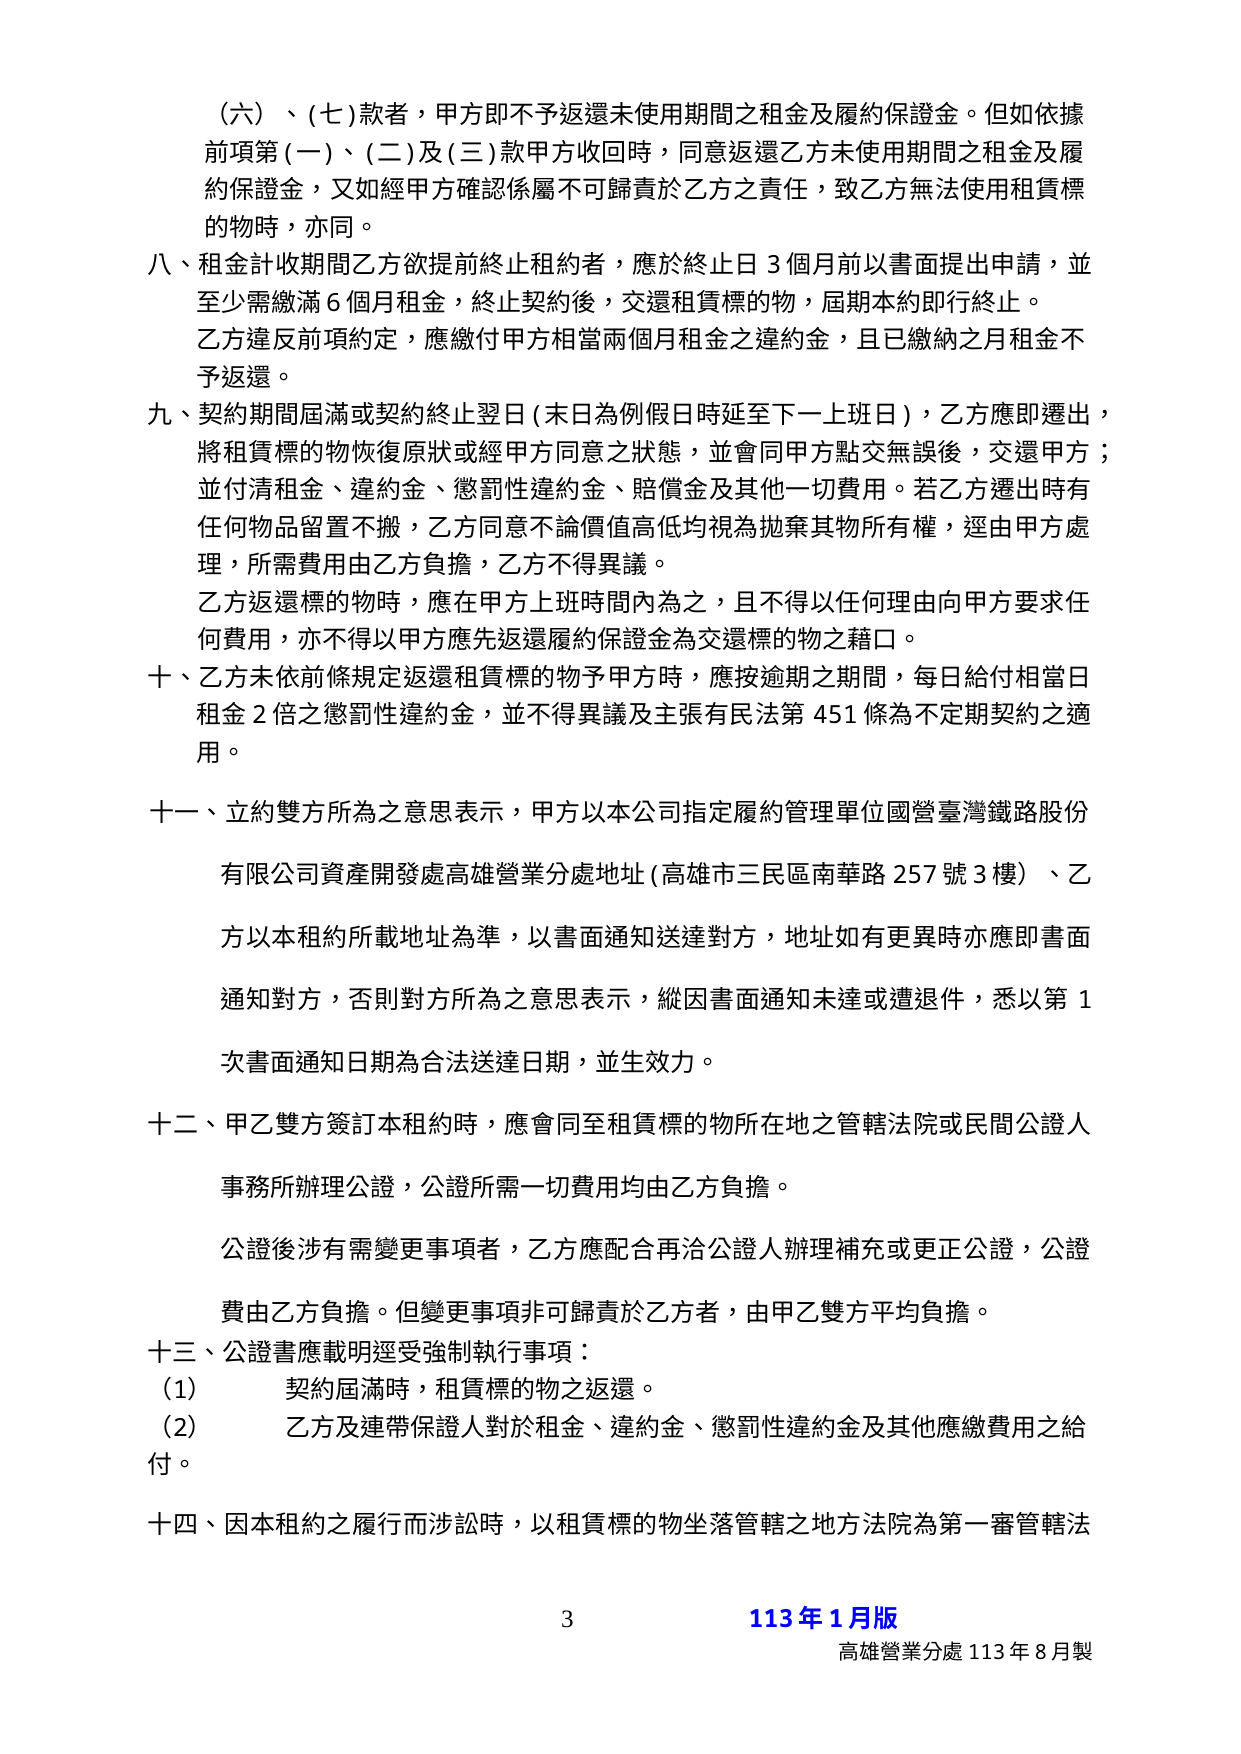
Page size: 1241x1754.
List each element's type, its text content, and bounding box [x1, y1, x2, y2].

text 乙方返還標的物時，應在甲方上班時間內為之，且不得以任何理由向甲方要求任何費用，亦不得以甲方應先返還履約保證金為交還標的物之藉口。 [198, 581, 1092, 656]
text 乙方違反前項約定，應繳付甲方相當兩個月租金之違約金，且已繳納之月租金不予返還。 [196, 319, 1087, 394]
text 八、租金計收期間乙方欲提前終止租約者，應於終止日3個月前以書面提出申請，並至少需繳滿6個月租金，終止契約後，交還租賃標的物，屆期本約即行終止。 [148, 244, 1092, 319]
text 十一、立約雙方所為之意思表示，甲方以本公司指定履約管理單位國營臺灣鐵路股份有限公司資產開發處高雄營業分處地址(高雄市三民區南華路257號3樓）、乙方以本租約所載地址為準，以書面通知送達對方，地址如有更異時亦應即書面通知對方，否則對方所為之意思表示，縱因書面通知未達或遭退件，悉以第1次書面通知日期為合法送達日期，並生效力。 [149, 769, 1092, 1081]
text 十、乙方未依前條規定返還租賃標的物予甲方時，應按逾期之期間，每日給付相當日租金2倍之懲罰性違約金，並不得異議及主張有民法第451條為不定期契約之適用。 [148, 656, 1092, 769]
text 公證後涉有需變更事項者，乙方應配合再洽公證人辦理補充或更正公證，公證費由乙方負擔。但變更事項非可歸責於乙方者，由甲乙雙方平均負擔。 [220, 1206, 1092, 1331]
list 乙方及連帶保證人對於租金、違約金、懲罰性違約金及其他應繳費用之給付。 [148, 1406, 1087, 1481]
list 契約屆滿時，租賃標的物之返還。 [148, 1369, 1087, 1406]
text 十四、因本租約之履行而涉訟時，以租賃標的物坐落管轄之地方法院為第一審管轄法 [148, 1481, 1092, 1544]
text 十二、甲乙雙方簽訂本租約時，應會同至租賃標的物所在地之管轄法院或民間公證人事務所辦理公證，公證所需一切費用均由乙方負擔。 [148, 1081, 1092, 1206]
text 十三、公證書應載明逕受強制執行事項： [148, 1331, 1092, 1369]
text 九、契約期間屆滿或契約終止翌日(末日為例假日時延至下一上班日)，乙方應即遷出，將租賃標的物恢復原狀或經甲方同意之狀態，並會同甲方點交無誤後，交還甲方；並付清租金、違約金、懲罰性違約金、賠償金及其他一切費用。若乙方遷出時有任何物品留置不搬，乙方同意不論價值高低均視為拋棄其物所有權，逕由甲方處理，所需費用由乙方負擔，乙方不得異議。 [148, 394, 1092, 581]
text （六）、(七)款者，甲方即不予返還未使用期間之租金及履約保證金。但如依據前項第(一)、(二)及(三)款甲方收回時，同意返還乙方未使用期間之租金及履約保證金，又如經甲方確認係屬不可歸責於乙方之責任，致乙方無法使用租賃標的物時，亦同。 [204, 94, 1087, 244]
